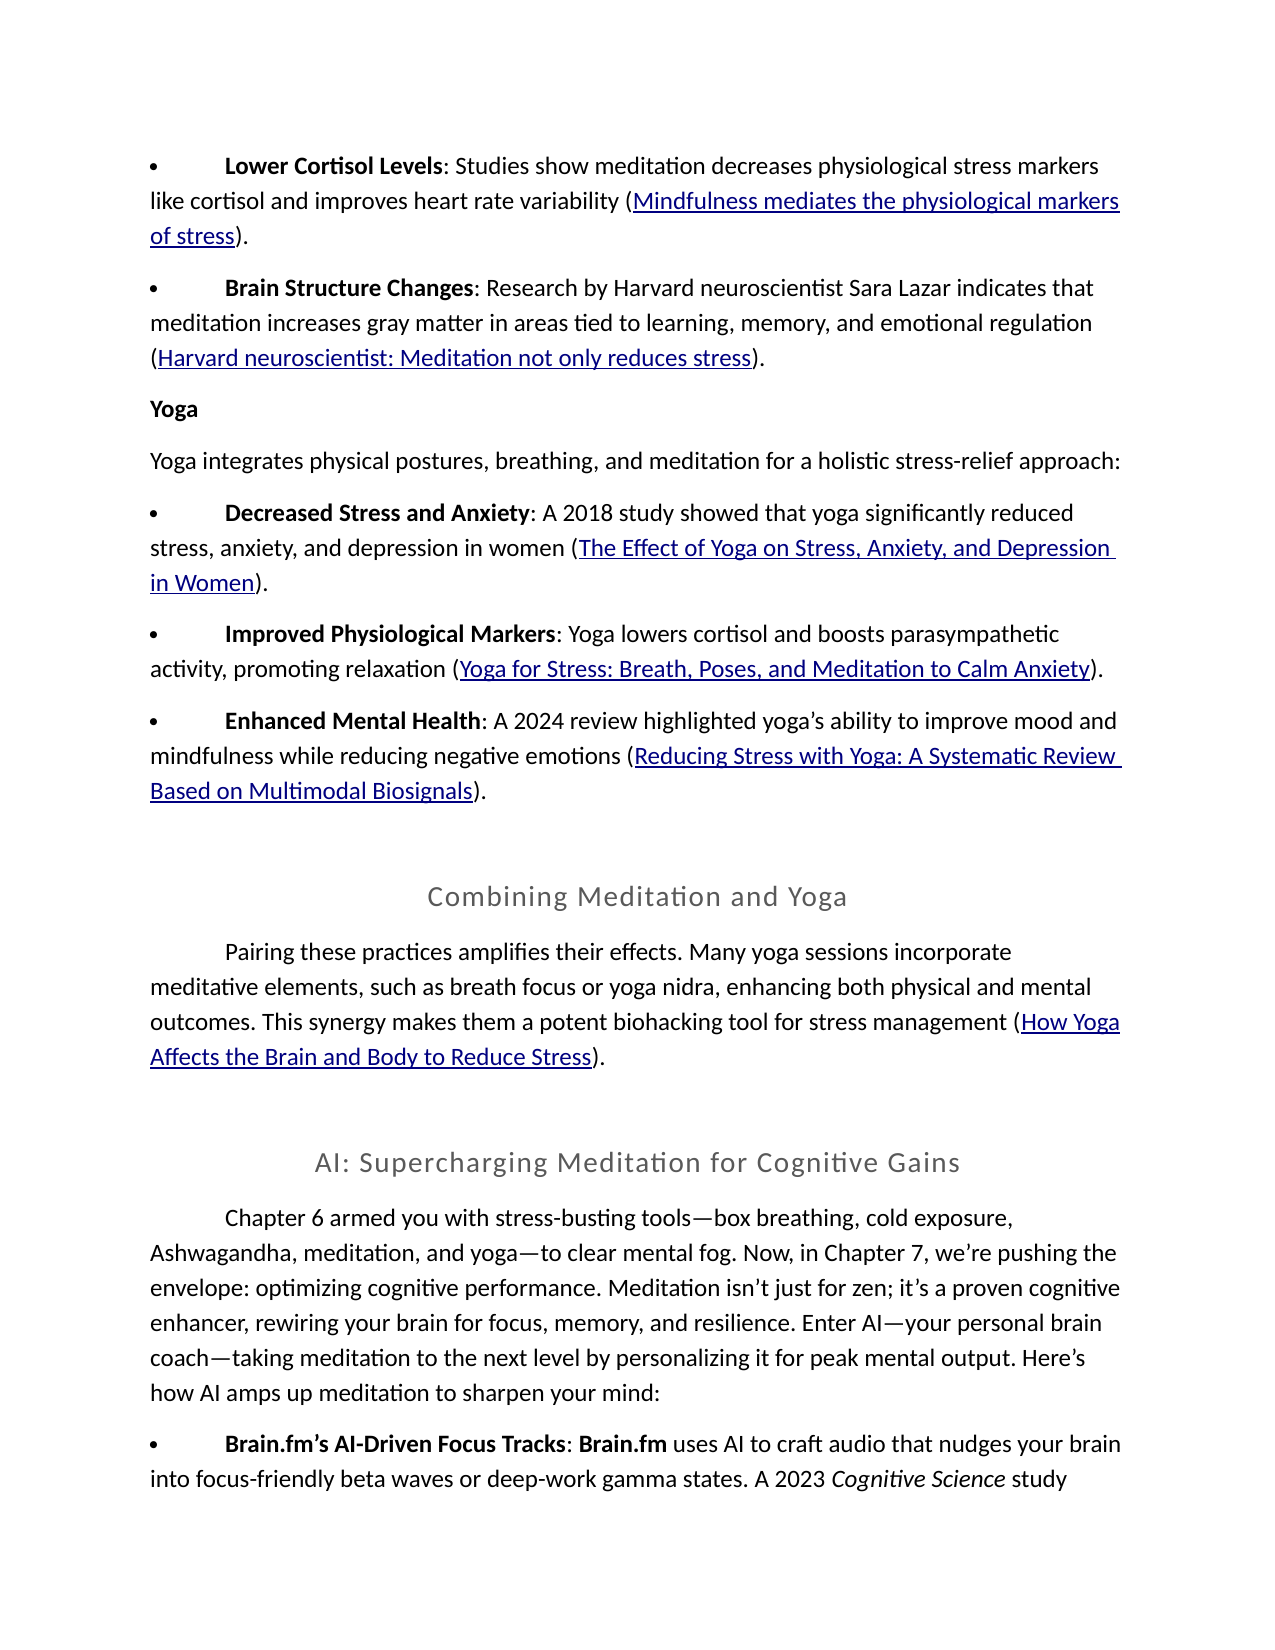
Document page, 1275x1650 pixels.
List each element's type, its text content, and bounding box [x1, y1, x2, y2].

text Chapter 6 armed you with stress-busting tools—box breathing, cold exposure, Ashwagandha, meditation, and yoga—to clear mental fog. Now, in Chapter 7, we’re pushing the envelope: optimizing cognitive performance. Meditation isn’t just for zen; it’s a proven cognitive enhancer, rewiring your brain for focus, memory, and resilience. Enter AI—your personal brain coach—taking meditation to the next level by personalizing it for peak mental output. Here’s how AI amps up meditation to sharpen your mind: [150, 1202, 1125, 1407]
list Enhanced Mental Health: A 2024 review highlighted yoga’s ability to improve mood and mindfulness while reducing negative emotions (Reducing Stress with Yoga: A Systematic Review Based on Multimodal Biosignals). [150, 705, 1125, 806]
subtitle Combining Meditation and Yoga [150, 878, 1125, 914]
text Pairing these practices amplifies their effects. Many yoga sessions incorporate meditative elements, such as breath focus or yoga nidra, enhancing both physical and mental outcomes. This synergy makes them a potent biohacking tool for stress management (How Yoga Affects the Brain and Body to Reduce Stress). [150, 936, 1125, 1071]
text Yoga [150, 393, 1125, 424]
text Yoga integrates physical postures, breathing, and meditation for a holistic stress-relief approach: [150, 445, 1125, 476]
list Lower Cortisol Levels: Studies show meditation decreases physiological stress markers like cortisol and improves heart rate variability (Mindfulness mediates the physiological markers of stress). [150, 150, 1125, 251]
list Decreased Stress and Anxiety: A 2018 study showed that yoga significantly reduced stress, anxiety, and depression in women (The Effect of Yoga on Stress, Anxiety, and Depression in Women). [150, 497, 1125, 597]
subtitle AI: Supercharging Meditation for Cognitive Gains [150, 1144, 1125, 1180]
list Brain Structure Changes: Research by Harvard neuroscientist Sara Lazar indicates that meditation increases gray matter in areas tied to learning, memory, and emotional regulation (Harvard neuroscientist: Meditation not only reduces stress). [150, 272, 1125, 372]
list Improved Physiological Markers: Yoga lowers cortisol and boosts parasympathetic activity, promoting relaxation (Yoga for Stress: Breath, Poses, and Meditation to Calm Anxiety). [150, 618, 1125, 684]
list Brain.fm’s AI-Driven Focus Tracks: Brain.fm uses AI to craft audio that nudges your brain into focus-friendly beta waves or deep-work gamma states. A 2023 Cognitive Science study found users improved attention scores by 18% after 20-minute sessions. It’s like a sonic espresso shot for your prefrontal cortex. [150, 1428, 1125, 1494]
